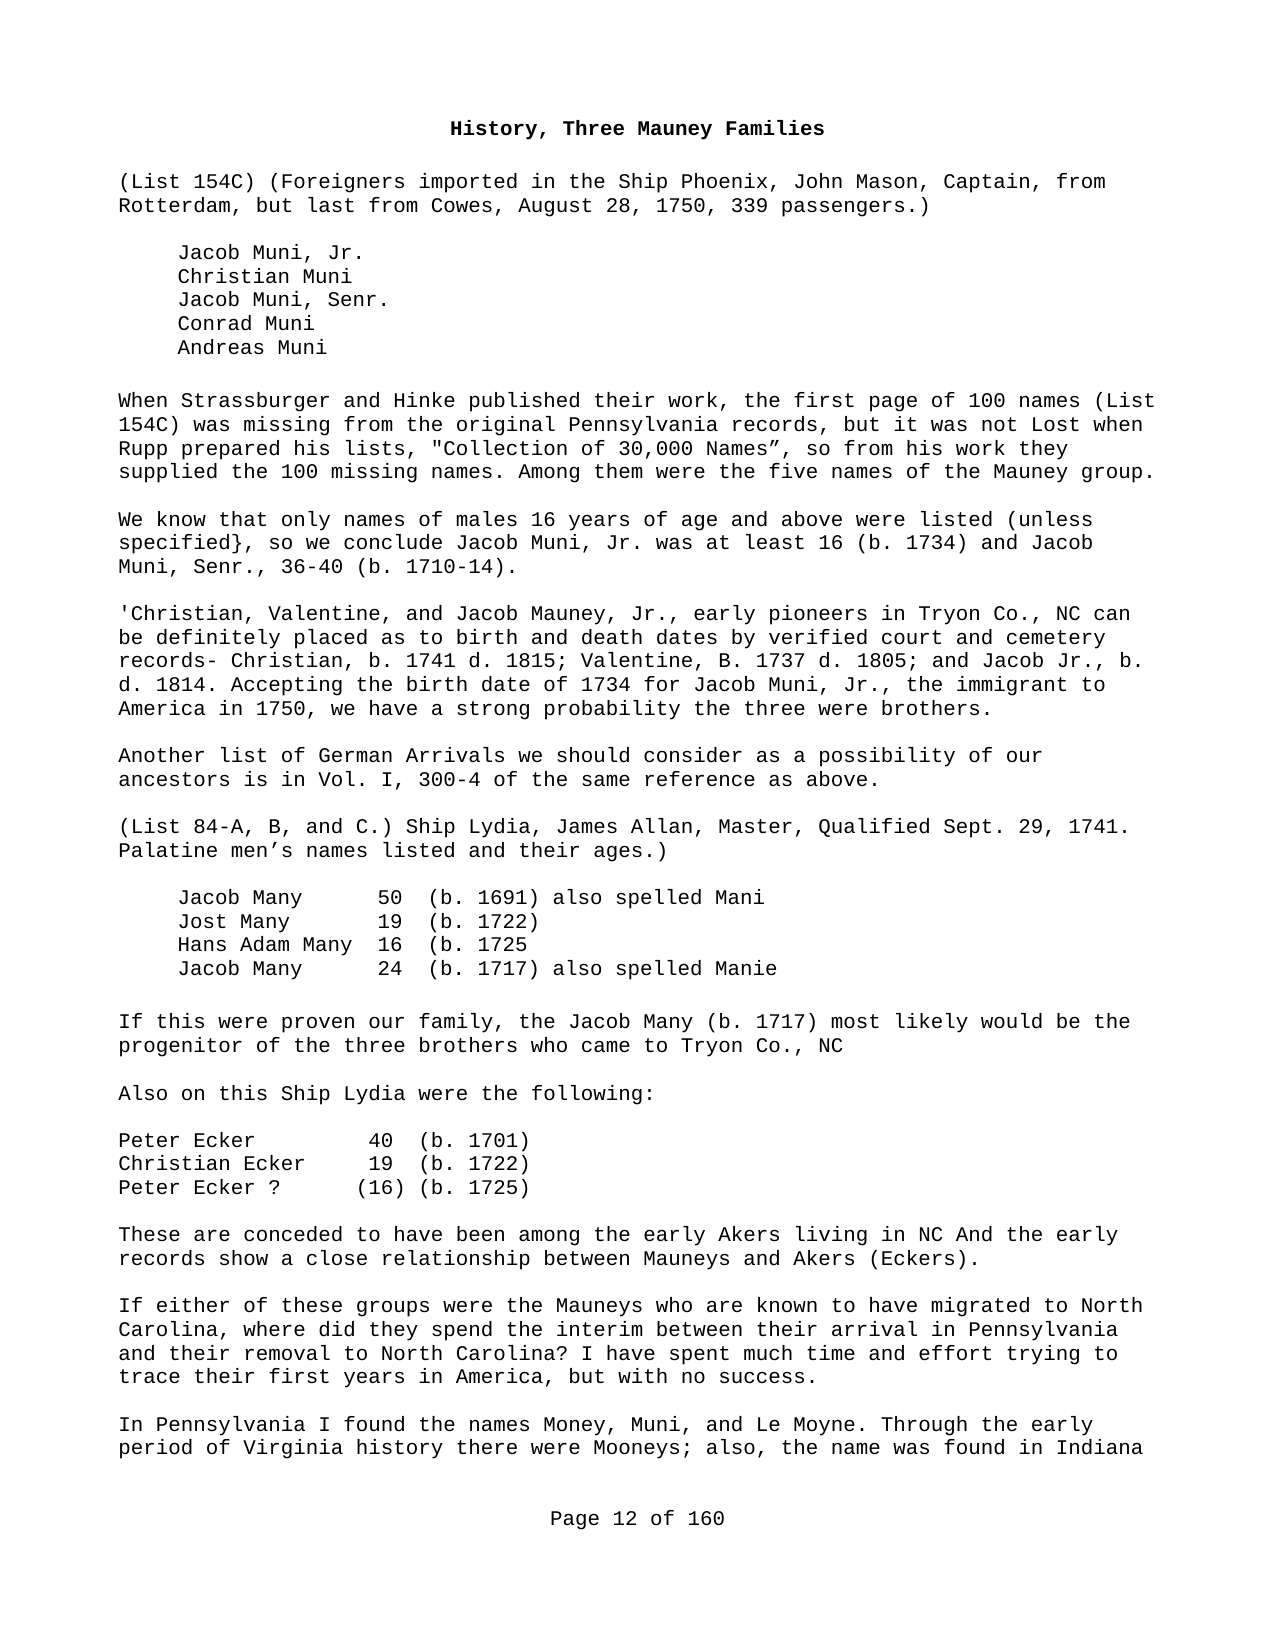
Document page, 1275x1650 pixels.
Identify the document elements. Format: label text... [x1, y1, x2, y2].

text Peter Ecker ? (16) (b. 1725) [118, 1177, 1157, 1201]
text Peter Ecker 40 (b. 1701) [118, 1130, 1157, 1153]
text Jacob Muni, Senr. [177, 289, 1098, 313]
text Andreas Muni [177, 337, 1098, 360]
text Christian Ecker 19 (b. 1722) [118, 1153, 1157, 1177]
text In Pennsylvania I found the names Money, Muni, and Le Moyne. Through the early period of Virginia history there were Mooneys; also, the name was found in Indiana [118, 1413, 1157, 1461]
text If either of these groups were the Mauneys who are known to have migrated to North Carolina, where did they spend the interim between their arrival in Pennsylvania and their removal to North Carolina? I have spent much time and effort trying to trace their first years in America, but with no success. [118, 1295, 1157, 1390]
text Hans Adam Many 16 (b. 1725 [177, 934, 1098, 958]
text When Strassburger and Hinke published their work, the first page of 100 names (List 154C) was missing from the original Pennsylvania records, but it was not Lost when Rupp prepared his lists, "Collection of 30,000 Names”, so from his work they supplied the 100 missing names. Among them were the five names of the Mauney group. [118, 390, 1157, 485]
text Christian Muni [177, 266, 1098, 289]
text Conrad Muni [177, 313, 1098, 337]
text Jacob Many 50 (b. 1691) also spelled Mani [177, 887, 1098, 911]
text We know that only names of males 16 years of age and above were listed (unless specified}, so we conclude Jacob Muni, Jr. was at least 16 (b. 1734) and Jacob Muni, Senr., 36-40 (b. 1710-14). [118, 509, 1157, 579]
text Jacob Many 24 (b. 1717) also spelled Manie [177, 958, 1098, 982]
text Jost Many 19 (b. 1722) [177, 911, 1098, 934]
text Also on this Ship Lydia were the following: [118, 1082, 1157, 1106]
text (List 84-A, B, and C.) Ship Lydia, James Allan, Master, Qualified Sept. 29, 1741. Palatine men’s names listed and their ages.) [118, 816, 1157, 863]
text Another list of German Arrivals we should consider as a possibility of our ancestors is in Vol. I, 300-4 of the same reference as above. [118, 745, 1157, 792]
text Jacob Muni, Jr. [177, 242, 1098, 266]
text These are conceded to have been among the early Akers living in NC And the early records show a close relationship between Mauneys and Akers (Eckers). [118, 1224, 1157, 1272]
text If this were proven our family, the Jacob Many (b. 1717) most likely would be the progenitor of the three brothers who came to Tryon Co., NC [118, 1012, 1157, 1059]
text 'Christian, Valentine, and Jacob Mauney, Jr., early pioneers in Tryon Co., NC can be definitely placed as to birth and death dates by verified court and cemetery records- Christian, b. 1741 d. 1815; Valentine, B. 1737 d. 1805; and Jacob Jr., b. d. 1814. Accepting the birth date of 1734 for Jacob Muni, Jr., the immigrant to America in 1750, we have a strong probability the three were brothers. [118, 603, 1157, 721]
text (List 154C) (Foreigners imported in the Ship Phoenix, John Mason, Captain, from Rotterdam, but last from Cowes, August 28, 1750, 339 passengers.) [118, 171, 1157, 218]
